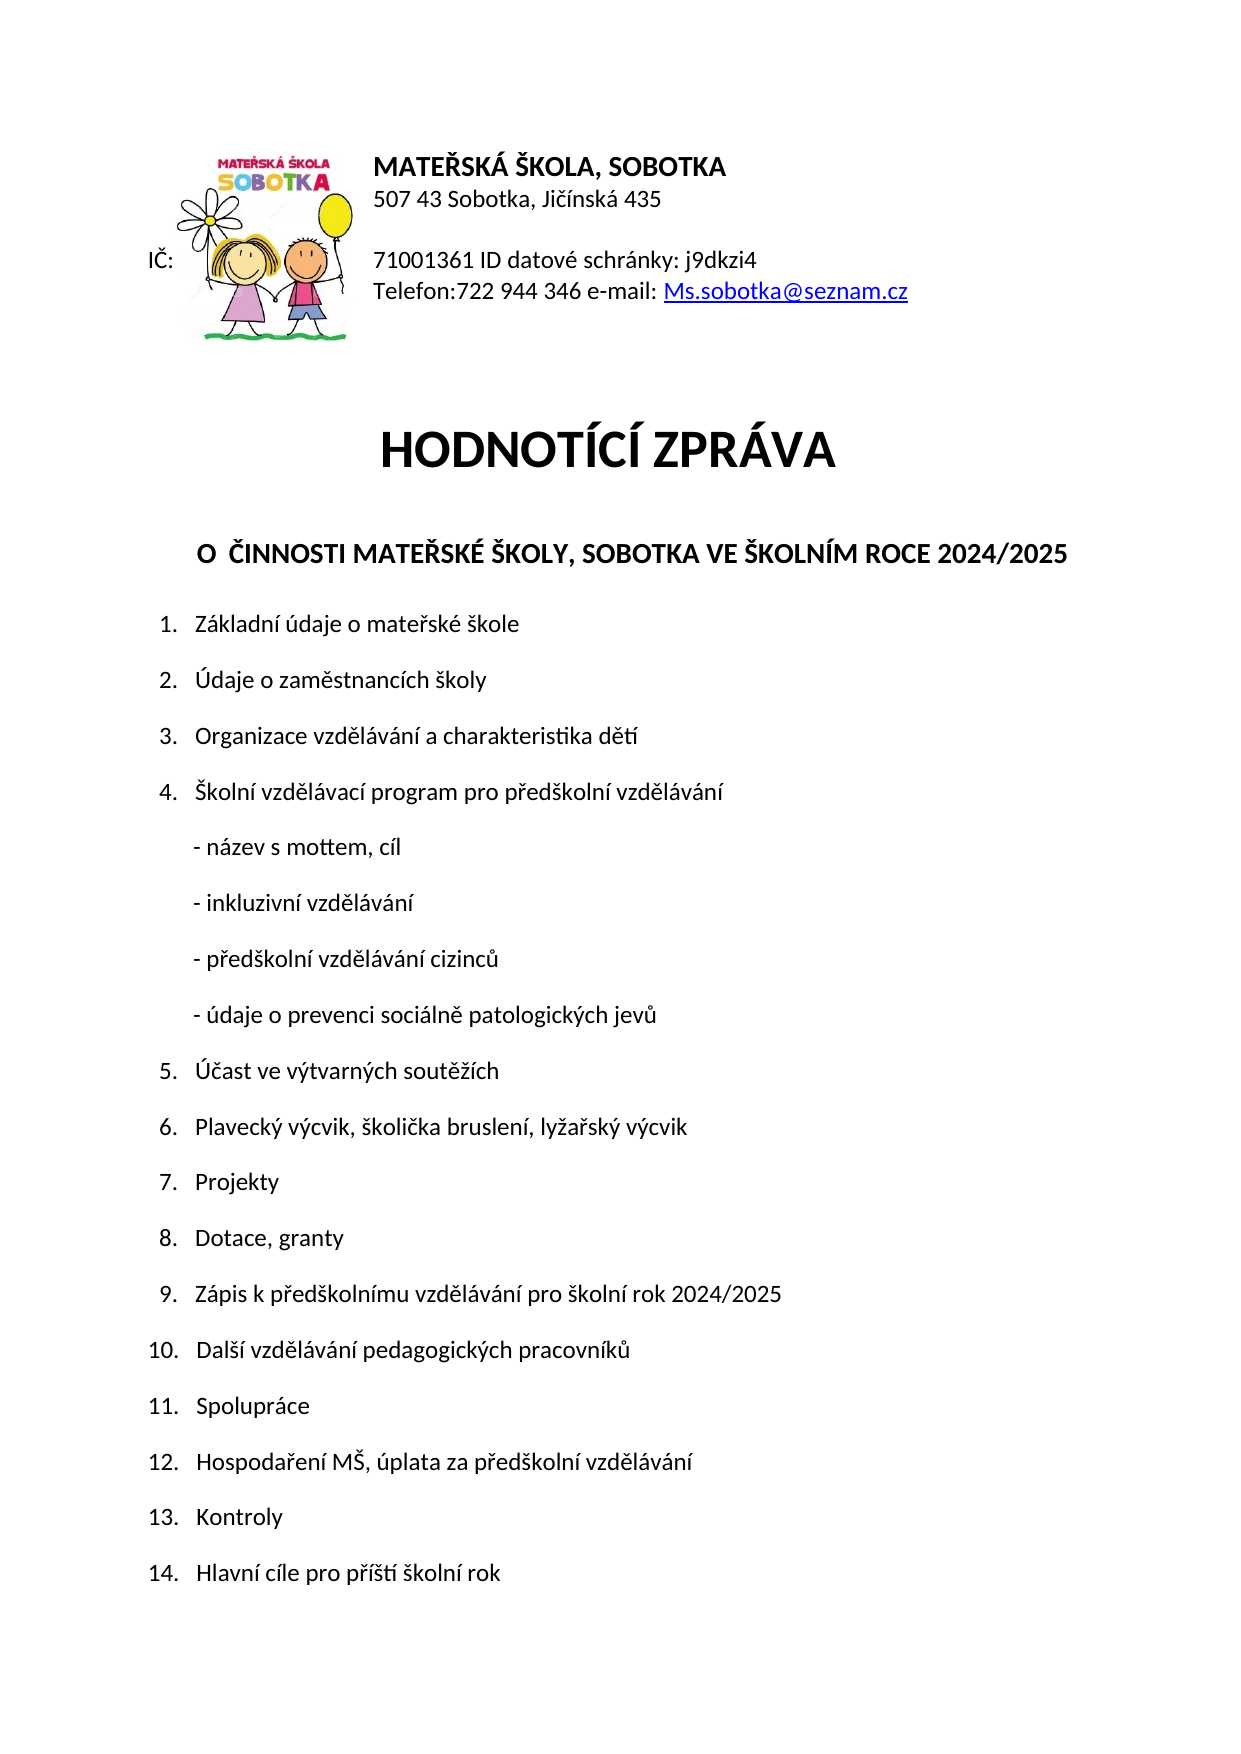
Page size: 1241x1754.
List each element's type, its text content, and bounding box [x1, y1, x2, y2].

text 4. Školní vzdělávací program pro předškolní vzdělávání [148, 776, 1093, 806]
text 1. Základní údaje o mateřské škole [148, 608, 1093, 639]
text 12. Hospodaření MŠ, úplata za předškolní vzdělávání [148, 1446, 1093, 1476]
text - název s mottem, cíl [148, 831, 1093, 862]
text [148, 148, 173, 183]
text 5. Účast ve výtvarných soutěžích [148, 1055, 1093, 1085]
text 10. Další vzdělávání pedagogických pracovníků [148, 1334, 1093, 1364]
text 14. Hlavní cíle pro příští školní rok [148, 1557, 1093, 1588]
text MATEŘSKÁ ŠKOLA, SOBOTKA [373, 148, 1093, 183]
text HODNOTÍCÍ ZPRÁVA [148, 414, 1093, 481]
text - inkluzivní vzdělávání [148, 887, 1093, 918]
text 3. Organizace vzdělávání a charakteristika dětí [148, 720, 1093, 750]
text Telefon:722 944 346 e-mail: Ms.sobotka@seznam.cz [373, 275, 1093, 305]
text 507 43 Sobotka, Jičínská 435 [373, 183, 1093, 214]
text 8. Dotace, granty [148, 1222, 1093, 1253]
text - předškolní vzdělávání cizinců [148, 943, 1093, 974]
text 7. Projekty [148, 1166, 1093, 1197]
text 6. Plavecký výcvik, školička bruslení, lyžařský výcvik [148, 1111, 1093, 1141]
text 9. Zápis k předškolnímu vzdělávání pro školní rok 2024/2025 [148, 1278, 1093, 1309]
text 13. Kontroly [148, 1501, 1093, 1532]
text 71001361 ID datové schránky: j9dkzi4 [373, 244, 1093, 275]
text O ČINNOSTI MATEŘSKÉ ŠKOLY, SOBOTKA VE ŠKOLNÍM ROCE 2024/2025 [148, 511, 1093, 577]
text - údaje o prevenci sociálně patologických jevů [148, 999, 1093, 1029]
text [148, 183, 173, 214]
text 2. Údaje o zaměstnancích školy [148, 664, 1093, 694]
text 11. Spolupráce [148, 1390, 1093, 1420]
text IČ: [148, 244, 173, 275]
